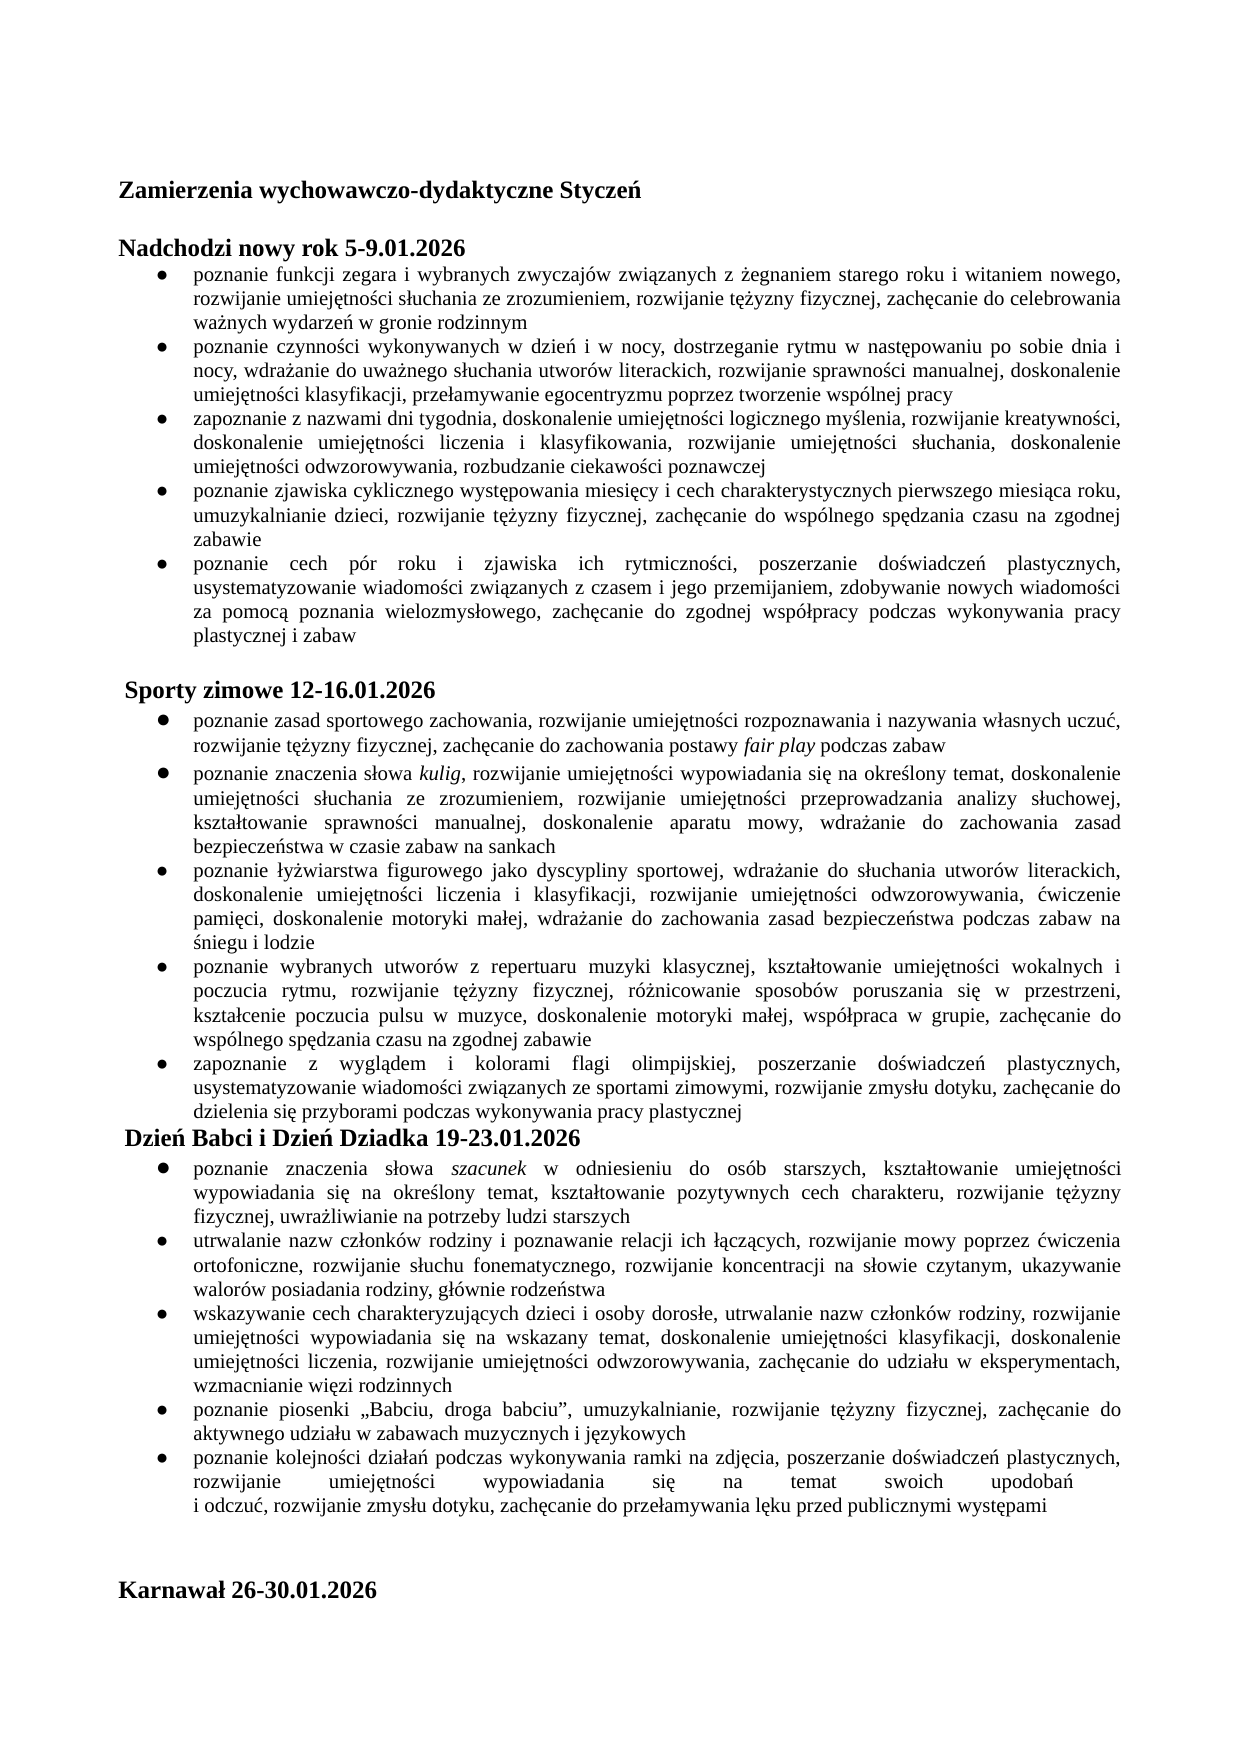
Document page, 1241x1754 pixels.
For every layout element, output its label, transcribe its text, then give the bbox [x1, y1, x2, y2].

list poznanie cech pór roku i zjawiska ich rytmiczności, poszerzanie doświadczeń plastycznych, usystematyzowanie wiadomości związanych z czasem i jego przemijaniem, zdobywanie nowych wiadomości za pomocą poznania wielozmysłowego, zachęcanie do zgodnej współpracy podczas wykonywania pracy plastycznej i zabaw [156, 551, 1122, 647]
list zapoznanie z wyglądem i kolorami flagi olimpijskiej, poszerzanie doświadczeń plastycznych, usystematyzowanie wiadomości związanych ze sportami zimowymi, rozwijanie zmysłu dotyku, zachęcanie do dzielenia się przyborami podczas wykonywania pracy plastycznej [156, 1051, 1122, 1123]
text Zamierzenia wychowawczo-dydaktyczne Styczeń [118, 176, 1122, 204]
list poznanie kolejności działań podczas wykonywania ramki na zdjęcia, poszerzanie doświadczeń plastycznych, rozwijanie umiejętności wypowiadania się na temat swoich upodobań i odczuć, rozwijanie zmysłu dotyku, zachęcanie do przełamywania lęku przed publicznymi występami [156, 1445, 1122, 1517]
list poznanie wybranych utworów z repertuaru muzyki klasycznej, kształtowanie umiejętności wokalnych i poczucia rytmu, rozwijanie tężyzny fizycznej, różnicowanie sposobów poruszania się w przestrzeni, kształcenie poczucia pulsu w muzyce, doskonalenie motoryki małej, współpraca w grupie, zachęcanie do wspólnego spędzania czasu na zgodnej zabawie [156, 954, 1122, 1051]
list wskazywanie cech charakteryzujących dzieci i osoby dorosłe, utrwalanie nazw członków rodziny, rozwijanie umiejętności wypowiadania się na wskazany temat, doskonalenie umiejętności klasyfikacji, doskonalenie umiejętności liczenia, rozwijanie umiejętności odwzorowywania, zachęcanie do udziału w eksperymentach, wzmacnianie więzi rodzinnych [156, 1301, 1122, 1397]
list poznanie zasad sportowego zachowania, rozwijanie umiejętności rozpoznawania i nazywania własnych uczuć, rozwijanie tężyzny fizycznej, zachęcanie do zachowania postawy fair play podczas zabaw [156, 704, 1122, 757]
list utrwalanie nazw członków rodziny i poznawanie relacji ich łączących, rozwijanie mowy poprzez ćwiczenia ortofoniczne, rozwijanie słuchu fonematycznego, rozwijanie koncentracji na słowie czytanym, ukazywanie walorów posiadania rodziny, głównie rodzeństwa [156, 1228, 1122, 1301]
list poznanie funkcji zegara i wybranych zwyczajów związanych z żegnaniem starego roku i witaniem nowego, rozwijanie umiejętności słuchania ze zrozumieniem, rozwijanie tężyzny fizycznej, zachęcanie do celebrowania ważnych wydarzeń w gronie rodzinnym [156, 262, 1122, 334]
list poznanie piosenki „Babciu, droga babciu”, umuzykalnianie, rozwijanie tężyzny fizycznej, zachęcanie do aktywnego udziału w zabawach muzycznych i językowych [156, 1397, 1122, 1445]
text Nadchodzi nowy rok 5-9.01.2026 [118, 233, 1122, 262]
text Dzień Babci i Dzień Dziadka 19-23.01.2026 [118, 1123, 1122, 1152]
text Karnawał 26-30.01.2026 [118, 1575, 1122, 1603]
list poznanie znaczenia słowa szacunek w odniesieniu do osób starszych, kształtowanie umiejętności wypowiadania się na określony temat, kształtowanie pozytywnych cech charakteru, rozwijanie tężyzny fizycznej, uwrażliwianie na potrzeby ludzi starszych [156, 1152, 1122, 1228]
list poznanie łyżwiarstwa figurowego jako dyscypliny sportowej, wdrażanie do słuchania utworów literackich, doskonalenie umiejętności liczenia i klasyfikacji, rozwijanie umiejętności odwzorowywania, ćwiczenie pamięci, doskonalenie motoryki małej, wdrażanie do zachowania zasad bezpieczeństwa podczas zabaw na śniegu i lodzie [156, 858, 1122, 954]
text Sporty zimowe 12-16.01.2026 [118, 676, 1122, 704]
list zapoznanie z nazwami dni tygodnia, doskonalenie umiejętności logicznego myślenia, rozwijanie kreatywności, doskonalenie umiejętności liczenia i klasyfikowania, rozwijanie umiejętności słuchania, doskonalenie umiejętności odwzorowywania, rozbudzanie ciekawości poznawczej [156, 406, 1122, 478]
list poznanie zjawiska cyklicznego występowania miesięcy i cech charakterystycznych pierwszego miesiąca roku, umuzykalnianie dzieci, rozwijanie tężyzny fizycznej, zachęcanie do wspólnego spędzania czasu na zgodnej zabawie [156, 478, 1122, 551]
list poznanie znaczenia słowa kulig, rozwijanie umiejętności wypowiadania się na określony temat, doskonalenie umiejętności słuchania ze zrozumieniem, rozwijanie umiejętności przeprowadzania analizy słuchowej, kształtowanie sprawności manualnej, doskonalenie aparatu mowy, wdrażanie do zachowania zasad bezpieczeństwa w czasie zabaw na sankach [156, 757, 1122, 858]
list poznanie czynności wykonywanych w dzień i w nocy, dostrzeganie rytmu w następowaniu po sobie dnia i nocy, wdrażanie do uważnego słuchania utworów literackich, rozwijanie sprawności manualnej, doskonalenie umiejętności klasyfikacji, przełamywanie egocentryzmu poprzez tworzenie wspólnej pracy [156, 334, 1122, 406]
